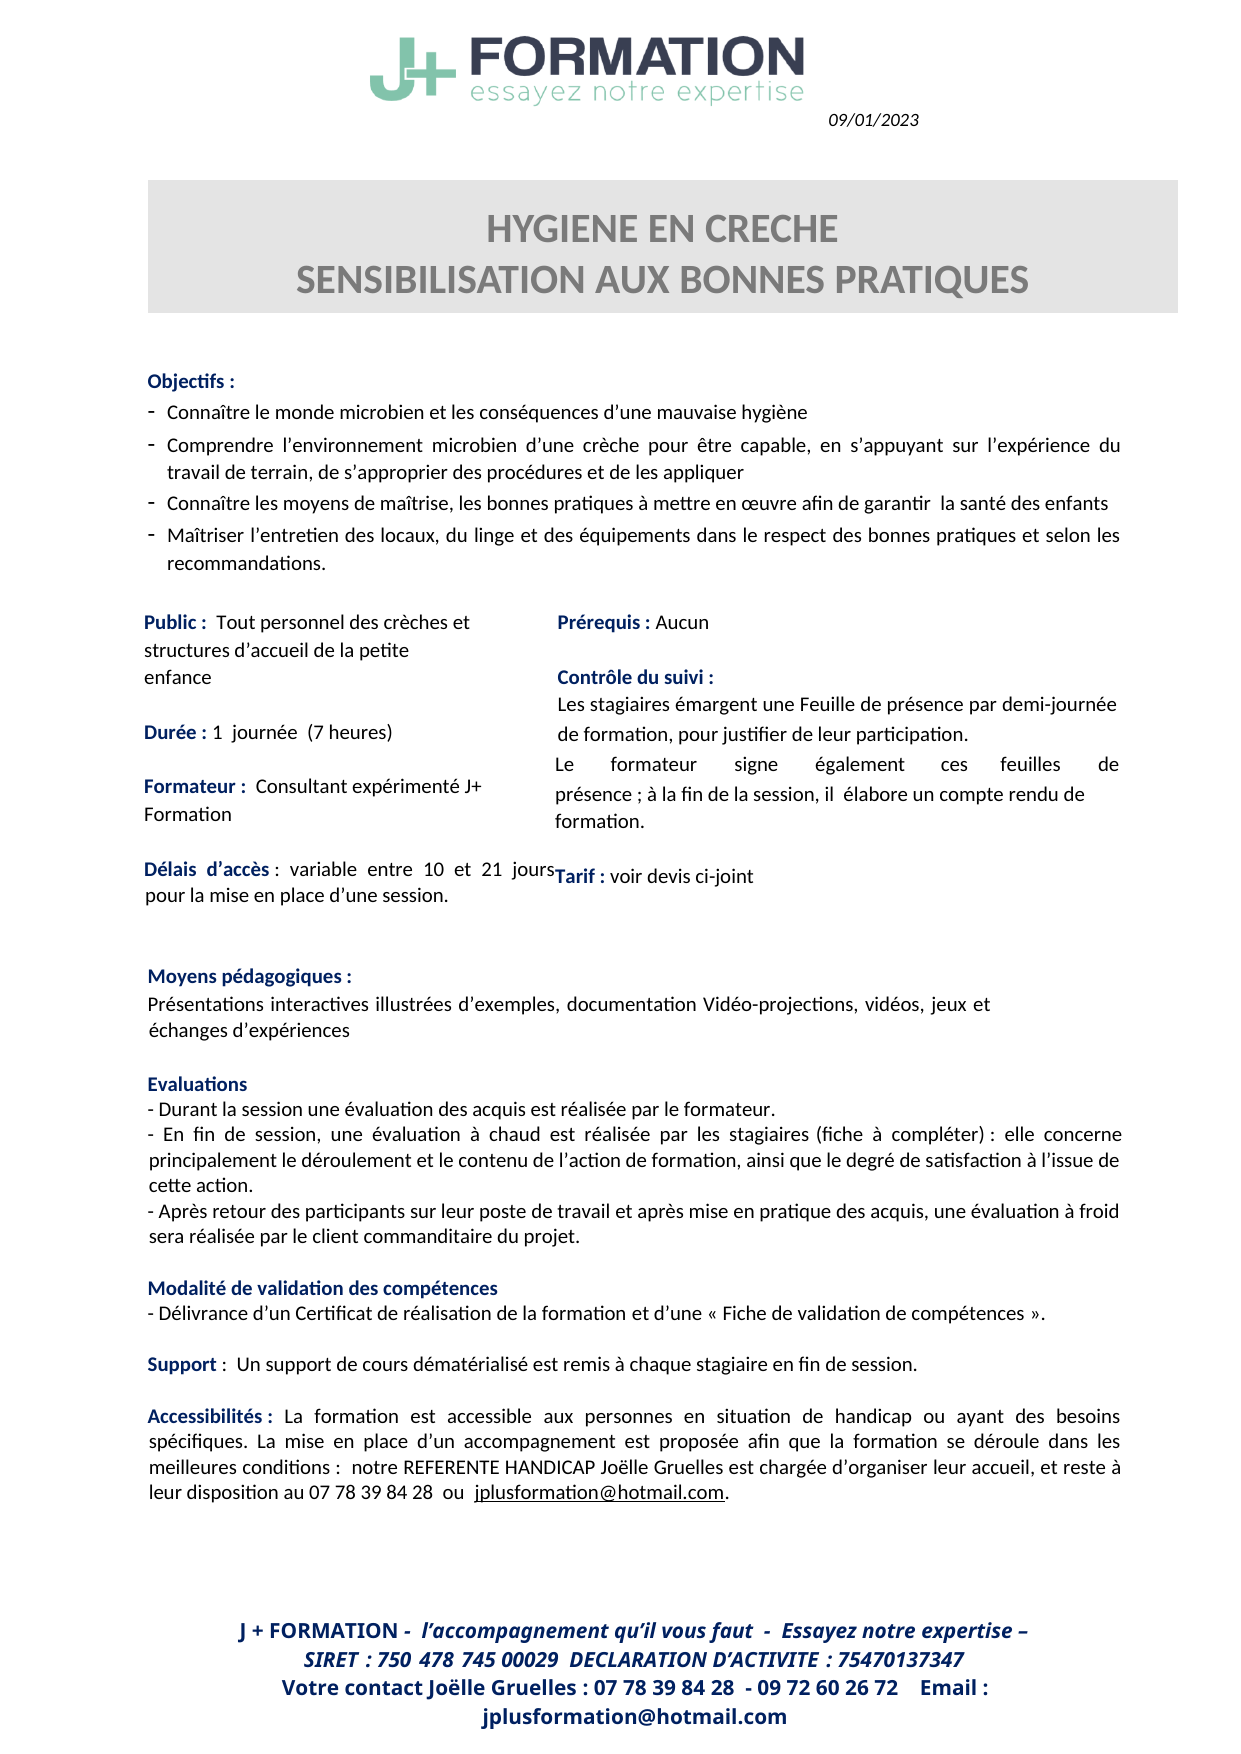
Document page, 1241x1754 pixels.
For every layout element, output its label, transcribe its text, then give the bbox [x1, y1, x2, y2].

text - Délivrance d’un Certificat de réalisation de la formation et d’une « Fiche de validation de compétences ». [147, 1301, 1122, 1326]
list Comprendre l’environnement microbien d’une crèche pour être capable, en s’appuyant sur l’expérience du travail de terrain, de s’approprier des procédures et de les appliquer [147, 428, 1122, 484]
picture [349, 0, 829, 126]
table_cell [555, 936, 1124, 963]
text Modalité de validation des compétences [147, 1275, 1167, 1301]
table_cell [144, 936, 555, 963]
text Support : Un support de cours dématérialisé est remis à chaque stagiaire en fin de session. [147, 1351, 1122, 1377]
table_header Prérequis : Aucun Contrôle du suivi : Les stagiaires émargent une Feuille de présence par demi-journée de formation, pour justifier de leur participation. Le formateur signe également ces feuilles de présence ; à la fin de la session, il élabore un compte rendu de formation. Tarif : voir devis ci-joint [555, 610, 1124, 936]
list Connaître le monde microbien et les conséquences d’une mauvaise hygiène [147, 396, 1122, 426]
text - En fin de session, une évaluation à chaud est réalisée par les stagiaires (fiche à compléter) : elle concerne principalement le déroulement et le contenu de l’action de formation, ainsi que le degré de satisfaction à l’issue de cette action. [147, 1122, 1122, 1198]
text Evaluations [147, 1071, 1167, 1096]
text Objectifs : [147, 368, 1122, 393]
text Accessibilités : La formation est accessible aux personnes en situation de handicap ou ayant des besoins spécifiques. La mise en place d’un accompagnement est proposée afin que la formation se déroule dans les meilleures conditions : notre REFERENTE HANDICAP Joëlle Gruelles est chargée d’organiser leur accueil, et reste à leur disposition au 07 78 39 84 28 ou jplusformation@hotmail.com. [147, 1403, 1122, 1505]
text - Durant la session une évaluation des acquis est réalisée par le formateur. [147, 1096, 1122, 1122]
text Moyens pédagogiques : [147, 963, 1122, 989]
table_header HYGIENE EN CRECHE SENSIBILISATION AUX BONNES PRATIQUES [148, 180, 1178, 313]
table_header Public : Tout personnel des crèches et structures d’accueil de la petite enfance Durée : 1 journée (7 heures) Formateur : Consultant expérimenté J+ Formation Délais d’accès : variable entre 10 et 21 jours pour la mise en place d’une session. [144, 610, 555, 936]
text - Après retour des participants sur leur poste de travail et après mise en pratique des acquis, une évaluation à froid sera réalisée par le client commanditaire du projet. [147, 1198, 1122, 1249]
list Connaître les moyens de maîtrise, les bonnes pratiques à mettre en œuvre afin de garantir la santé des enfants [147, 486, 1122, 517]
text Présentations interactives illustrées d’exemples, documentation Vidéo-projections, vidéos, jeux et échanges d’expériences [147, 991, 992, 1042]
list Maîtriser l’entretien des locaux, du linge et des équipements dans le respect des bonnes pratiques et selon les recommandations. [147, 518, 1122, 575]
